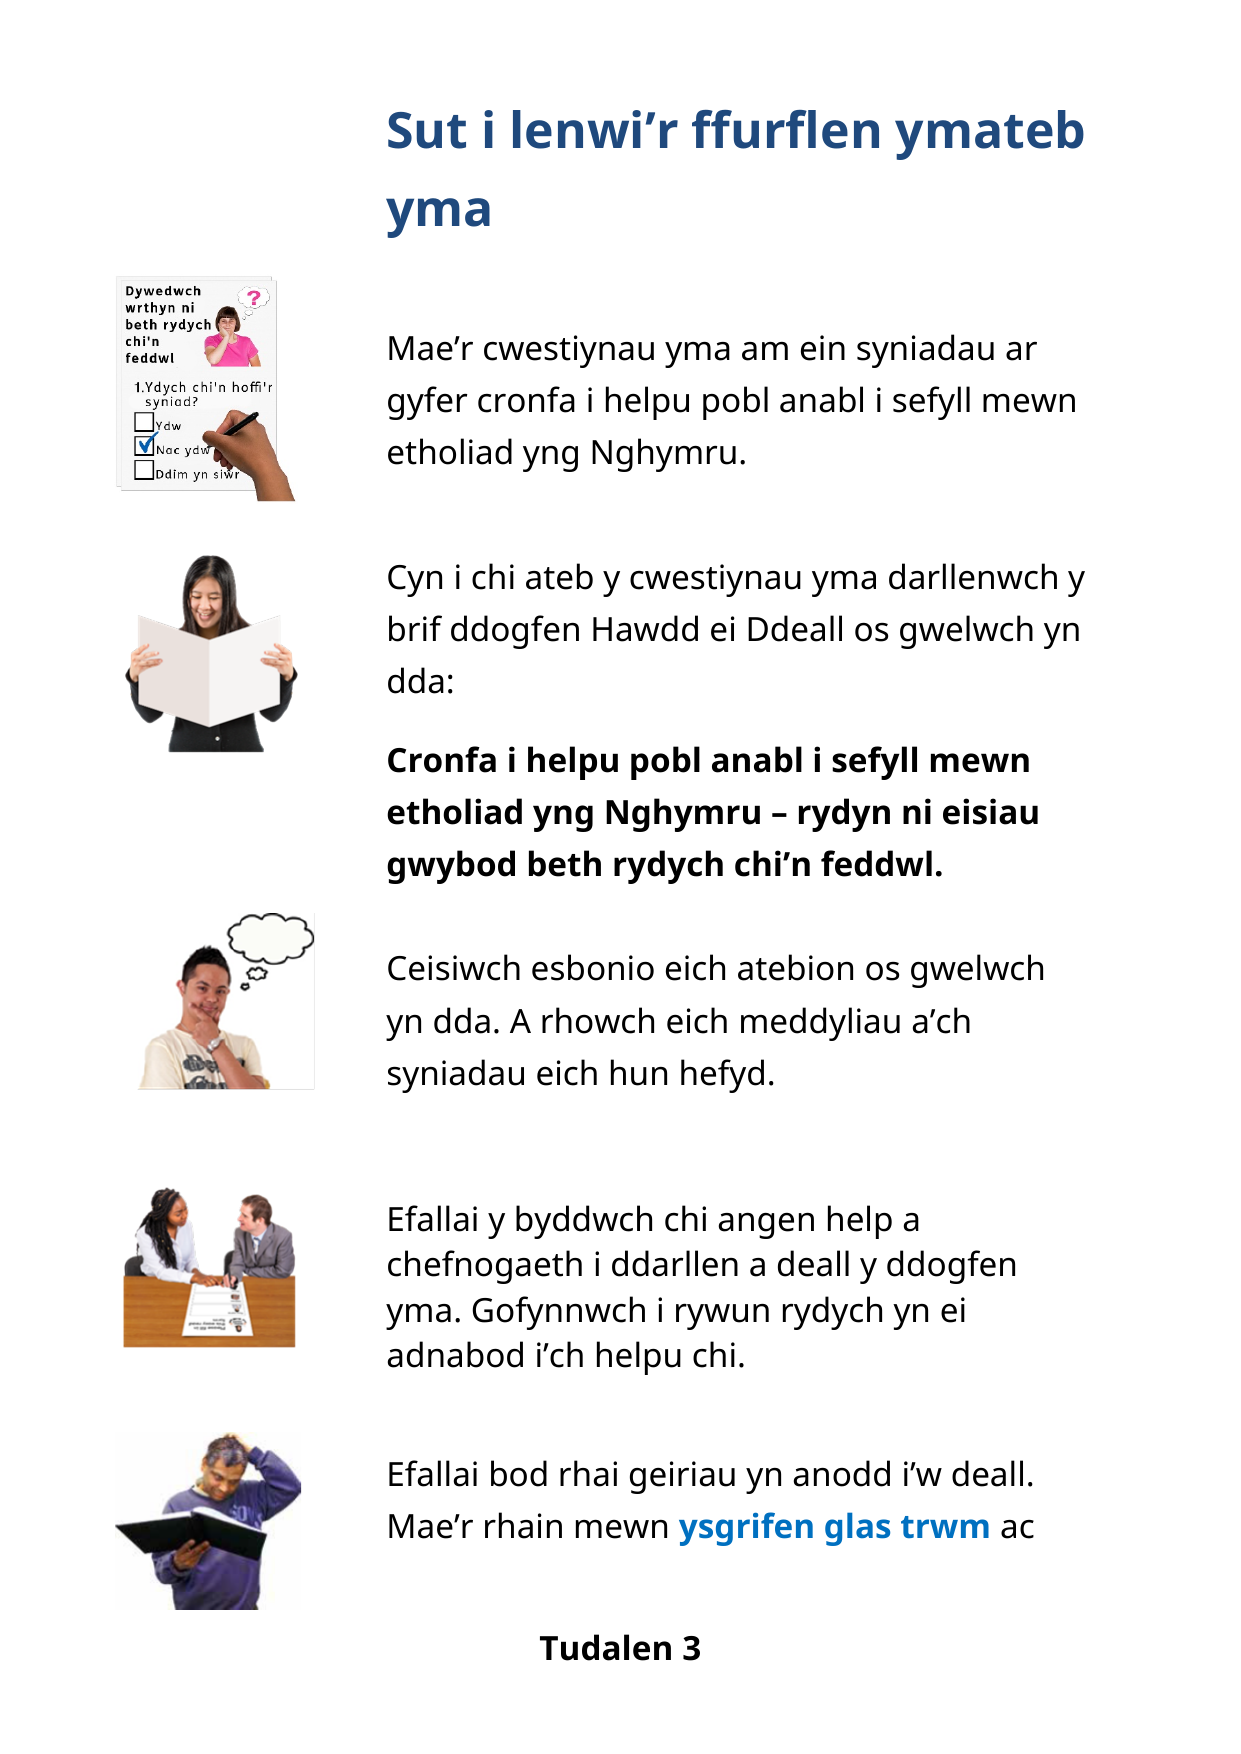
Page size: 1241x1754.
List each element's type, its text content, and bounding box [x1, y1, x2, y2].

text Cyn i chi ateb y cwestiynau yma darllenwch y brif ddogfen Hawdd ei Ddeall os gwelwch yn dda: [386, 554, 1090, 704]
text Cronfa i helpu pobl anabl i sefyll mewn etholiad yng Nghymru – rydyn ni eisiau gwybod beth rydych chi’n feddwl. [386, 736, 1090, 886]
text Efallai y byddwch chi angen help a chefnogaeth i ddarllen a deall y ddogfen yma. Gofynnwch i rywun rydych yn ei adnabod i’ch helpu chi. [386, 1196, 1090, 1377]
text Efallai bod rhai geiriau yn anodd i’w deall. Mae’r rhain mewn ysgrifen glas trwm ac [386, 1450, 1090, 1548]
subtitle Sut i lenwi’r ffurflen ymateb yma [386, 94, 1090, 241]
text Ceisiwch esbonio eich atebion os gwelwch yn dda. A rhowch eich meddyliau a’ch syniadau eich hun hefyd. [386, 945, 1090, 1095]
text Mae’r cwestiynau yma am ein syniadau ar gyfer cronfa i helpu pobl anabl i sefyll mewn etholiad yng Nghymru. [386, 324, 1090, 474]
